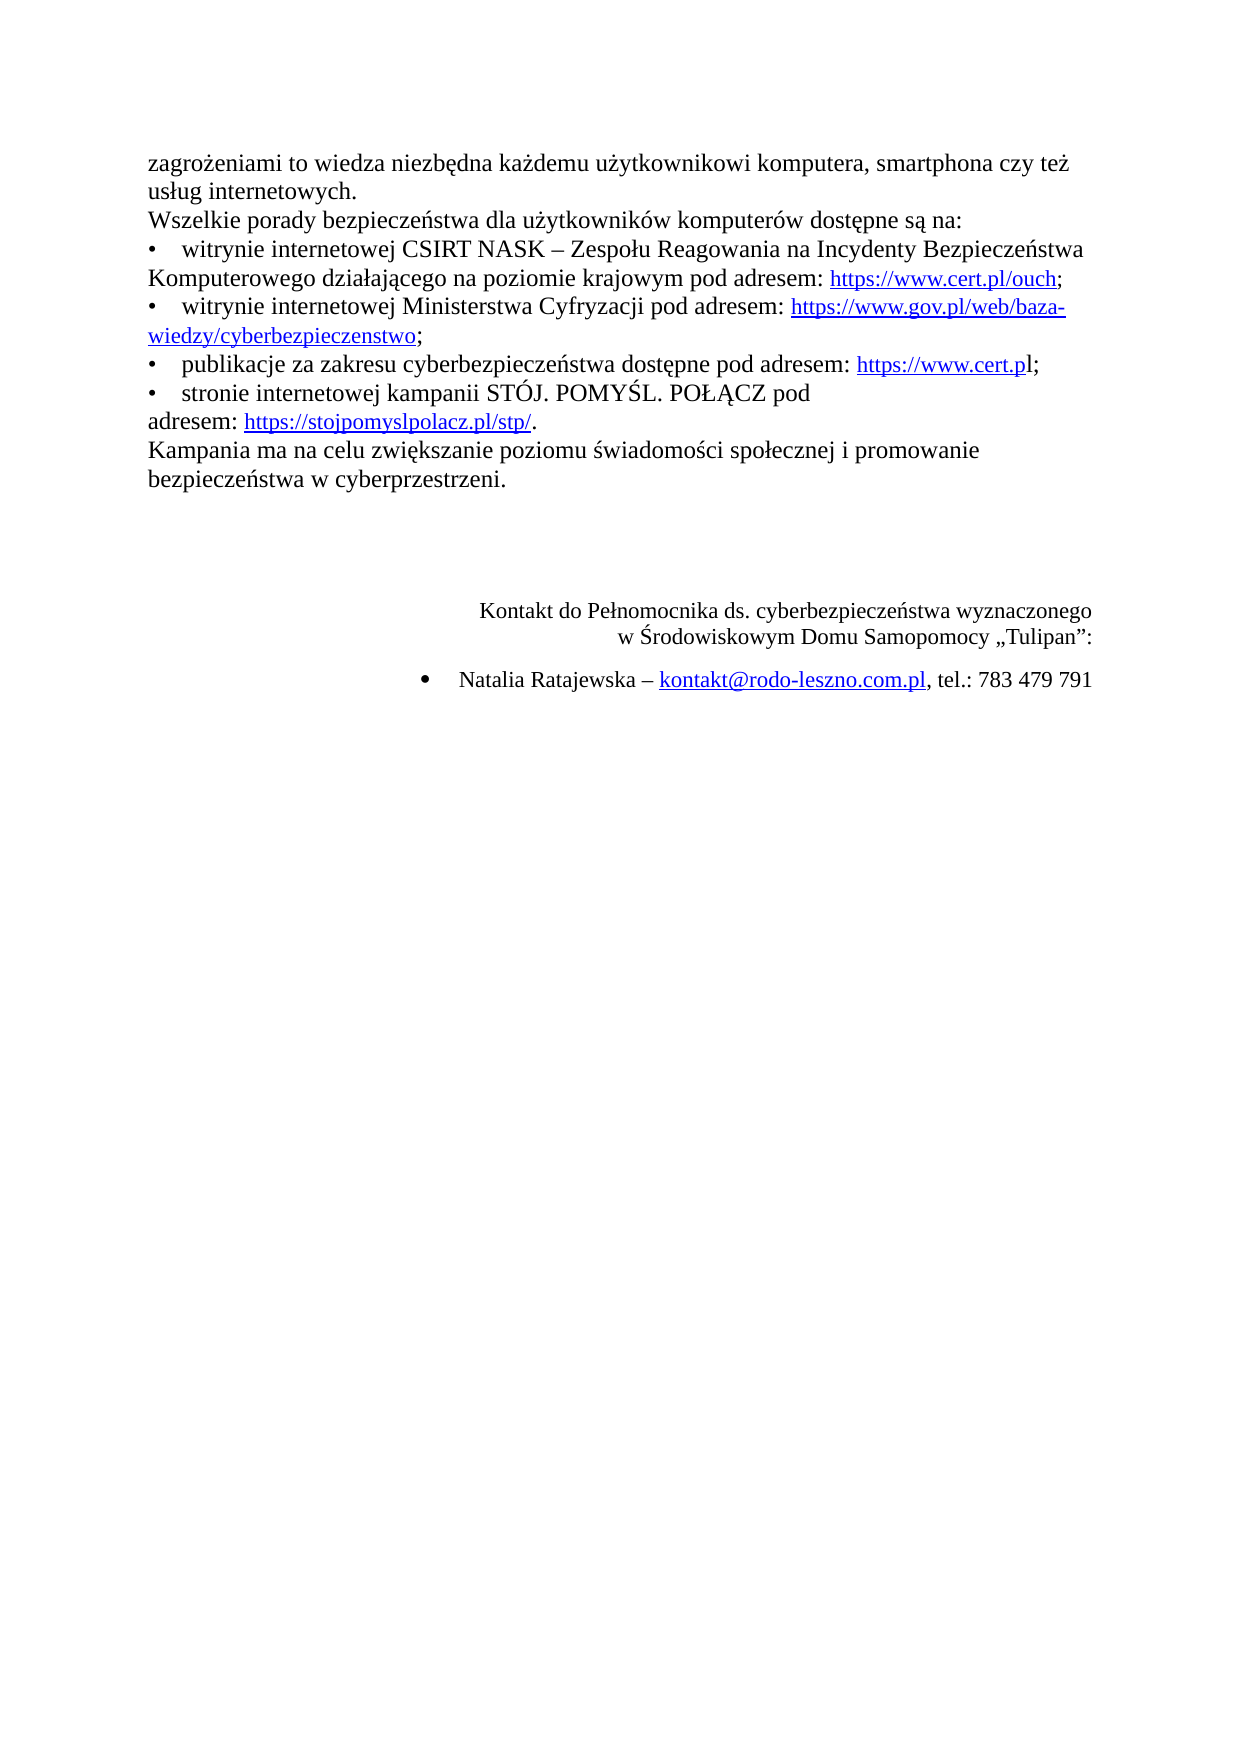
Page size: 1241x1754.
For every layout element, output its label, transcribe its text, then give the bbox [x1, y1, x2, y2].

text zagrożeniami to wiedza niezbędna każdemu użytkownikowi komputera, smartphona czy też usług internetowych. Wszelkie porady bezpieczeństwa dla użytkowników komputerów dostępne są na: • witrynie internetowej CSIRT NASK – Zespołu Reagowania na Incydenty Bezpieczeństwa Komputerowego działającego na poziomie krajowym pod adresem: https://www.cert.pl/ouch; • witrynie internetowej Ministerstwa Cyfryzacji pod adresem: https://www.gov.pl/web/baza-wiedzy/cyberbezpieczenstwo; • publikacje za zakresu cyberbezpieczeństwa dostępne pod adresem: https://www.cert.pl; • stronie internetowej kampanii STÓJ. POMYŚL. POŁĄCZ pod adresem: https://stojpomyslpolacz.pl/stp/. Kampania ma na celu zwiększanie poziomu świadomości społecznej i promowanie bezpieczeństwa w cyberprzestrzeni. [148, 148, 1093, 493]
text Kontakt do Pełnomocnika ds. cyberbezpieczeństwa wyznaczonego w Środowiskowym Domu Samopomocy „Tulipan”: [148, 597, 1093, 650]
list Natalia Ratajewska – kontakt@rodo-leszno.com.pl, tel.: 783 479 791 [185, 666, 1093, 693]
